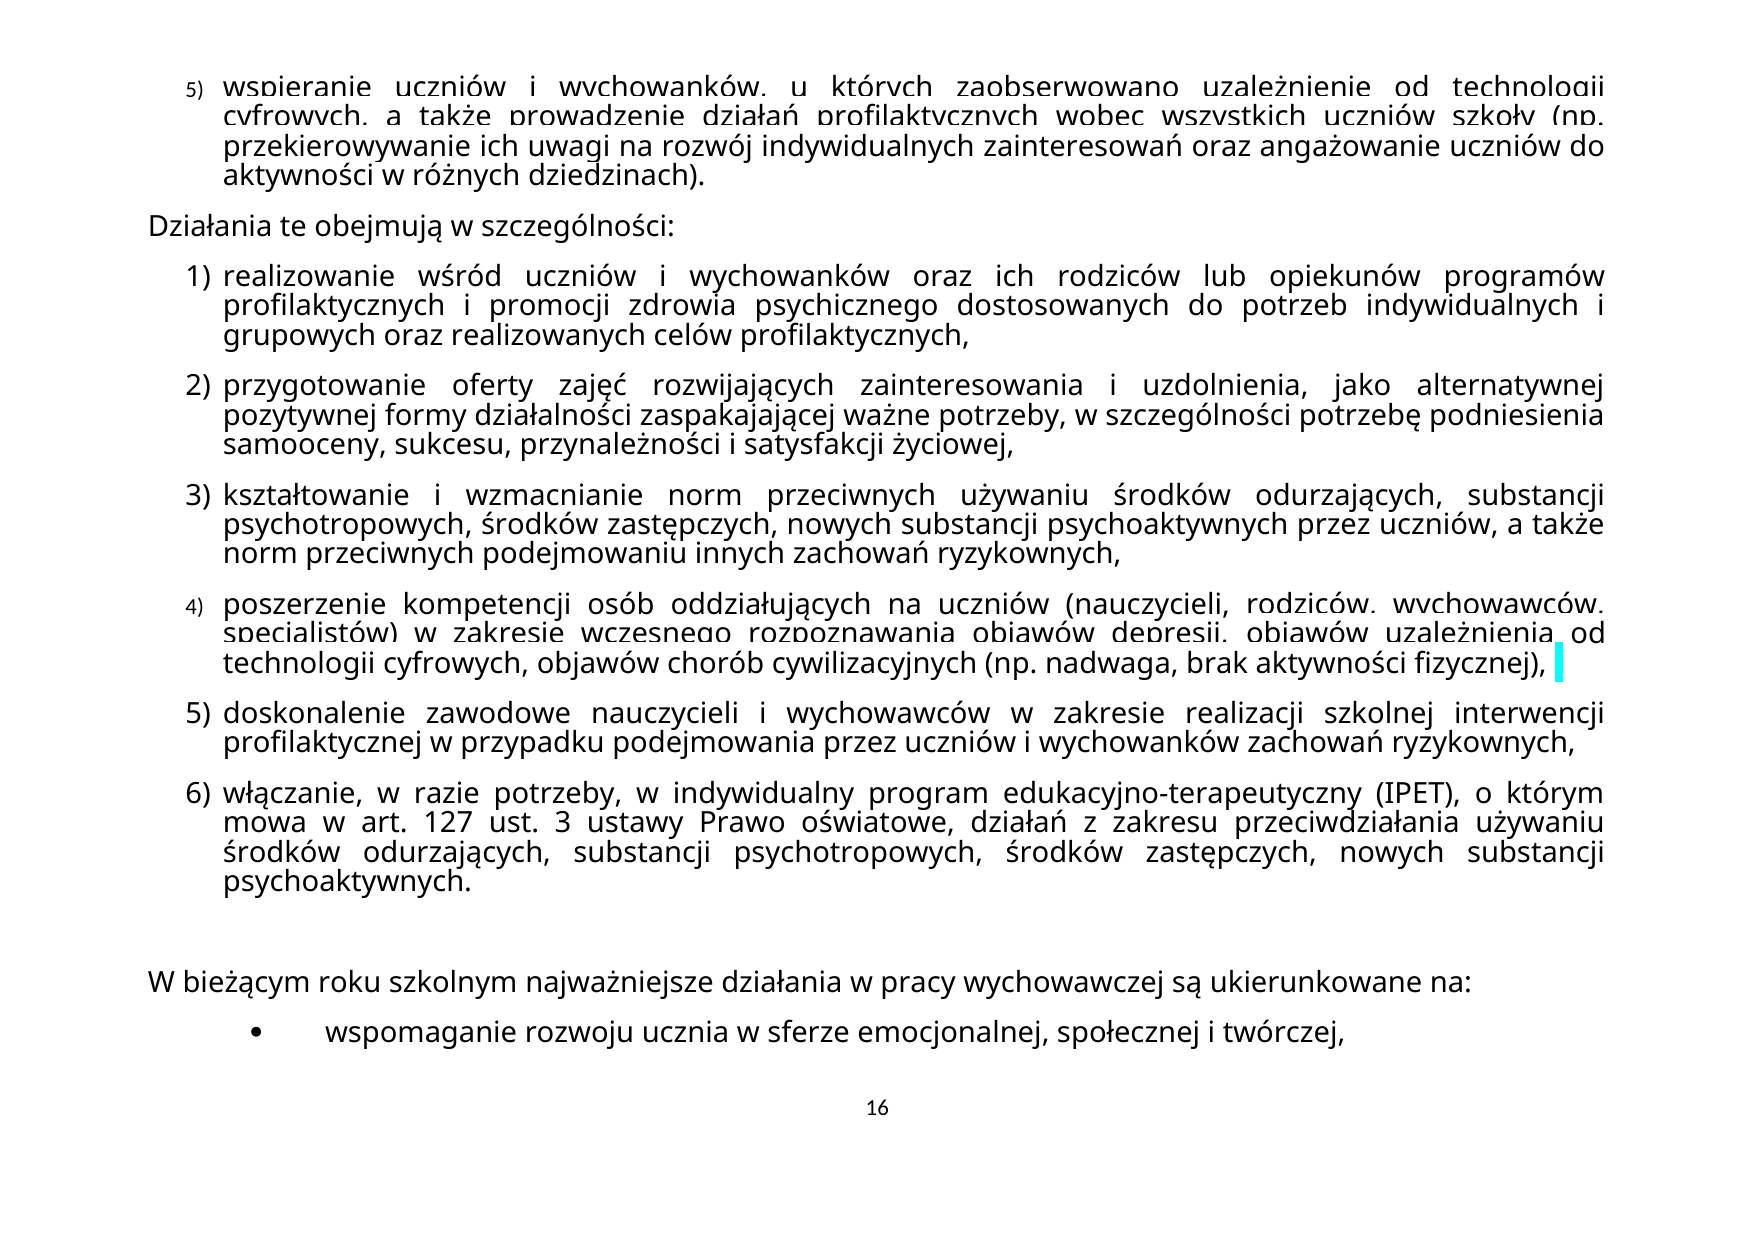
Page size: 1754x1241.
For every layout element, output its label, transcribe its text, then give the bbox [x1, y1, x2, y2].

list wspomaganie rozwoju ucznia w sferze emocjonalnej, społecznej i twórczej, [251, 1019, 1606, 1048]
list przygotowanie oferty zajęć rozwijających zainteresowania i uzdolnienia, jako alternatywnej pozytywnej formy działalności zaspakajającej ważne potrzeby, w szczególności potrzebę podniesienia samooceny, sukcesu, przynależności i satysfakcji życiowej, [185, 372, 1606, 461]
list wspieranie uczniów i wychowanków, u których zaobserwowano uzależnienie od technologii cyfrowych, a także prowadzenie działań profilaktycznych wobec wszystkich uczniów szkoły (np. przekierowywanie ich uwagi na rozwój indywidualnych zainteresowań oraz angażowanie uczniów do aktywności w różnych dziedzinach). [185, 74, 1606, 192]
list włączanie, w razie potrzeby, w indywidualny program edukacyjno-terapeutyczny (IPET), o którym mowa w art. 127 ust. 3 ustawy Prawo oświatowe, działań z zakresu przeciwdziałania używaniu środków odurzających, substancji psychotropowych, środków zastępczych, nowych substancji psychoaktywnych. [185, 780, 1606, 898]
list doskonalenie zawodowe nauczycieli i wychowawców w zakresie realizacji szkolnej interwencji profilaktycznej w przypadku podejmowania przez uczniów i wychowanków zachowań ryzykownych, [185, 700, 1606, 759]
text Działania te obejmują w szczególności: [148, 212, 1606, 242]
list W bieżącym roku szkolnym najważniejsze działania w pracy wychowawczej są ukierunkowane na: [148, 969, 1606, 998]
list kształtowanie i wzmacnianie norm przeciwnych używaniu środków odurzających, substancji psychotropowych, środków zastępczych, nowych substancji psychoaktywnych przez uczniów, a także norm przeciwnych podejmowaniu innych zachowań ryzykownych, [185, 481, 1606, 570]
list realizowanie wśród uczniów i wychowanków oraz ich rodziców lub opiekunów programów profilaktycznych i promocji zdrowia psychicznego dostosowanych do potrzeb indywidualnych i grupowych oraz realizowanych celów profilaktycznych, [185, 263, 1606, 351]
list poszerzenie kompetencji osób oddziałujących na uczniów (nauczycieli, rodziców, wychowawców, specjalistów) w zakresie wczesnego rozpoznawania objawów depresji, objawów uzależnienia od technologii cyfrowych, objawów chorób cywilizacyjnych (np. nadwaga, brak aktywności fizycznej), [185, 591, 1606, 679]
